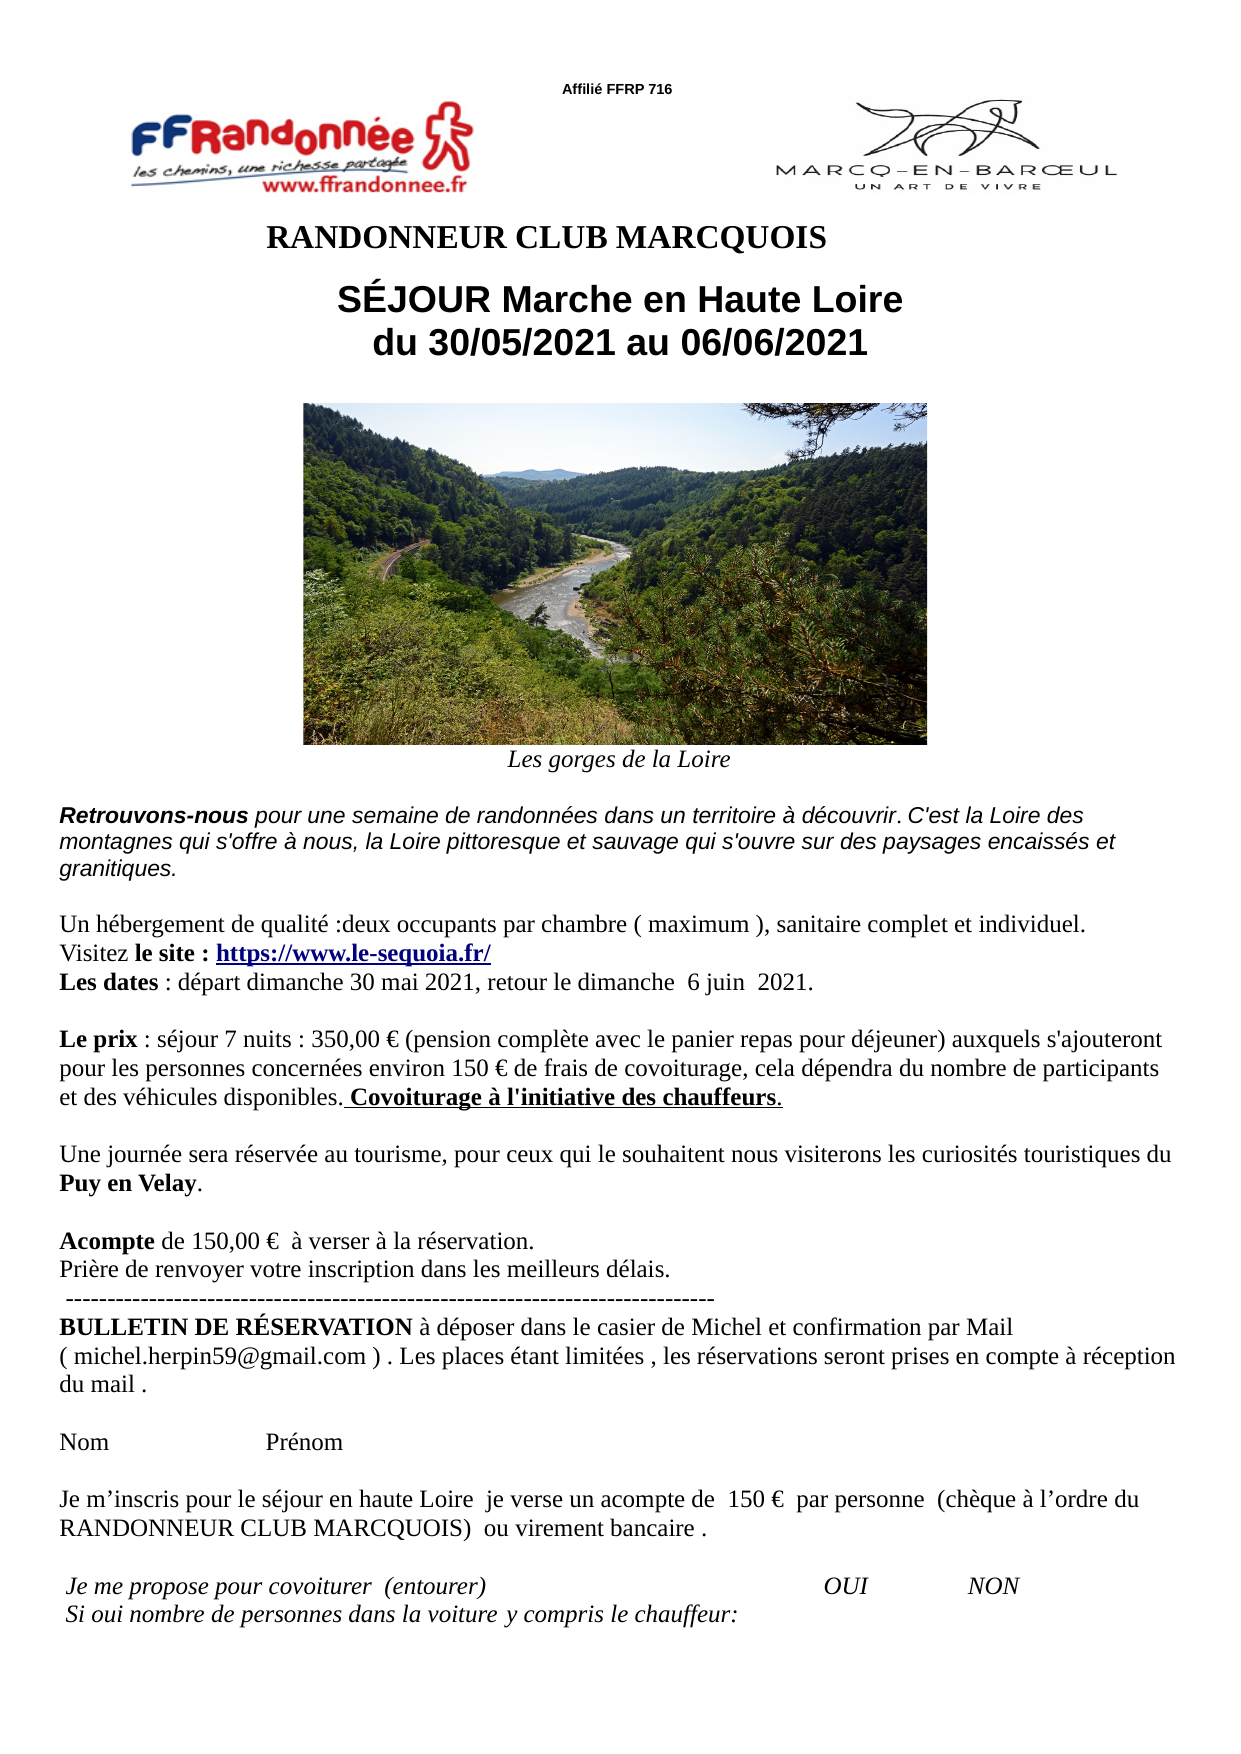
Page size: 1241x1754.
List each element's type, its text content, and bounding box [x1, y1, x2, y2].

text Je m’inscris pour le séjour en haute Loire je verse un acompte de 150 € par personne (chèque à l’ordre du RANDONNEUR CLUB MARCQUOIS) ou virement bancaire . [59, 1484, 1181, 1542]
text Nom Prénom [59, 1427, 1181, 1456]
text SÉJOUR Marche en Haute Loire [59, 277, 1181, 320]
text Je me propose pour covoiturer (entourer) OUI NON [59, 1571, 1181, 1599]
text ------------------------------------------------------------------------------ [59, 1283, 1181, 1312]
text Prière de renvoyer votre inscription dans les meilleurs délais. [59, 1254, 1181, 1283]
text Le prix : séjour 7 nuits : 350,00 € (pension complète avec le panier repas pour déjeuner) auxquels s'ajouteront pour les personnes concernées environ 150 € de frais de covoiturage, cela dépendra du nombre de participants et des véhicules disponibles. Covoiturage à l'initiative des chauffeurs. [59, 1024, 1181, 1111]
text Les dates : départ dimanche 30 mai 2021, retour le dimanche 6 juin 2021. [59, 967, 1181, 996]
text du 30/05/2021 au 06/06/2021 [59, 320, 1181, 363]
text Une journée sera réservée au tourisme, pour ceux qui le souhaitent nous visiterons les curiosités touristiques du Puy en Velay. [59, 1139, 1181, 1197]
text Acompte de 150,00 € à verser à la réservation. [59, 1226, 1181, 1254]
text RANDONNEUR CLUB MARCQUOIS [59, 217, 1181, 256]
text BULLETIN DE RÉSERVATION à déposer dans le casier de Michel et confirmation par Mail ( michel.herpin59@gmail.com ) . Les places étant limitées , les réservations seront prises en compte à réception du mail . [59, 1312, 1181, 1398]
text Affilié FFRP 716 [59, 59, 1181, 201]
text Retrouvons-nous pour une semaine de randonnées dans un territoire à découvrir. C'est la Loire des montagnes qui s'offre à nous, la Loire pittoresque et sauvage qui s'ouvre sur des paysages encaissés et granitiques. [59, 802, 1181, 881]
text Si oui nombre de personnes dans la voiture y compris le chauffeur: [59, 1599, 1181, 1628]
text Un hébergement de qualité :deux occupants par chambre ( maximum ), sanitaire complet et individuel. [59, 909, 1181, 938]
text Visitez le site : https://www.le-sequoia.fr/ [59, 938, 1181, 967]
text Les gorges de la Loire [59, 744, 1181, 773]
